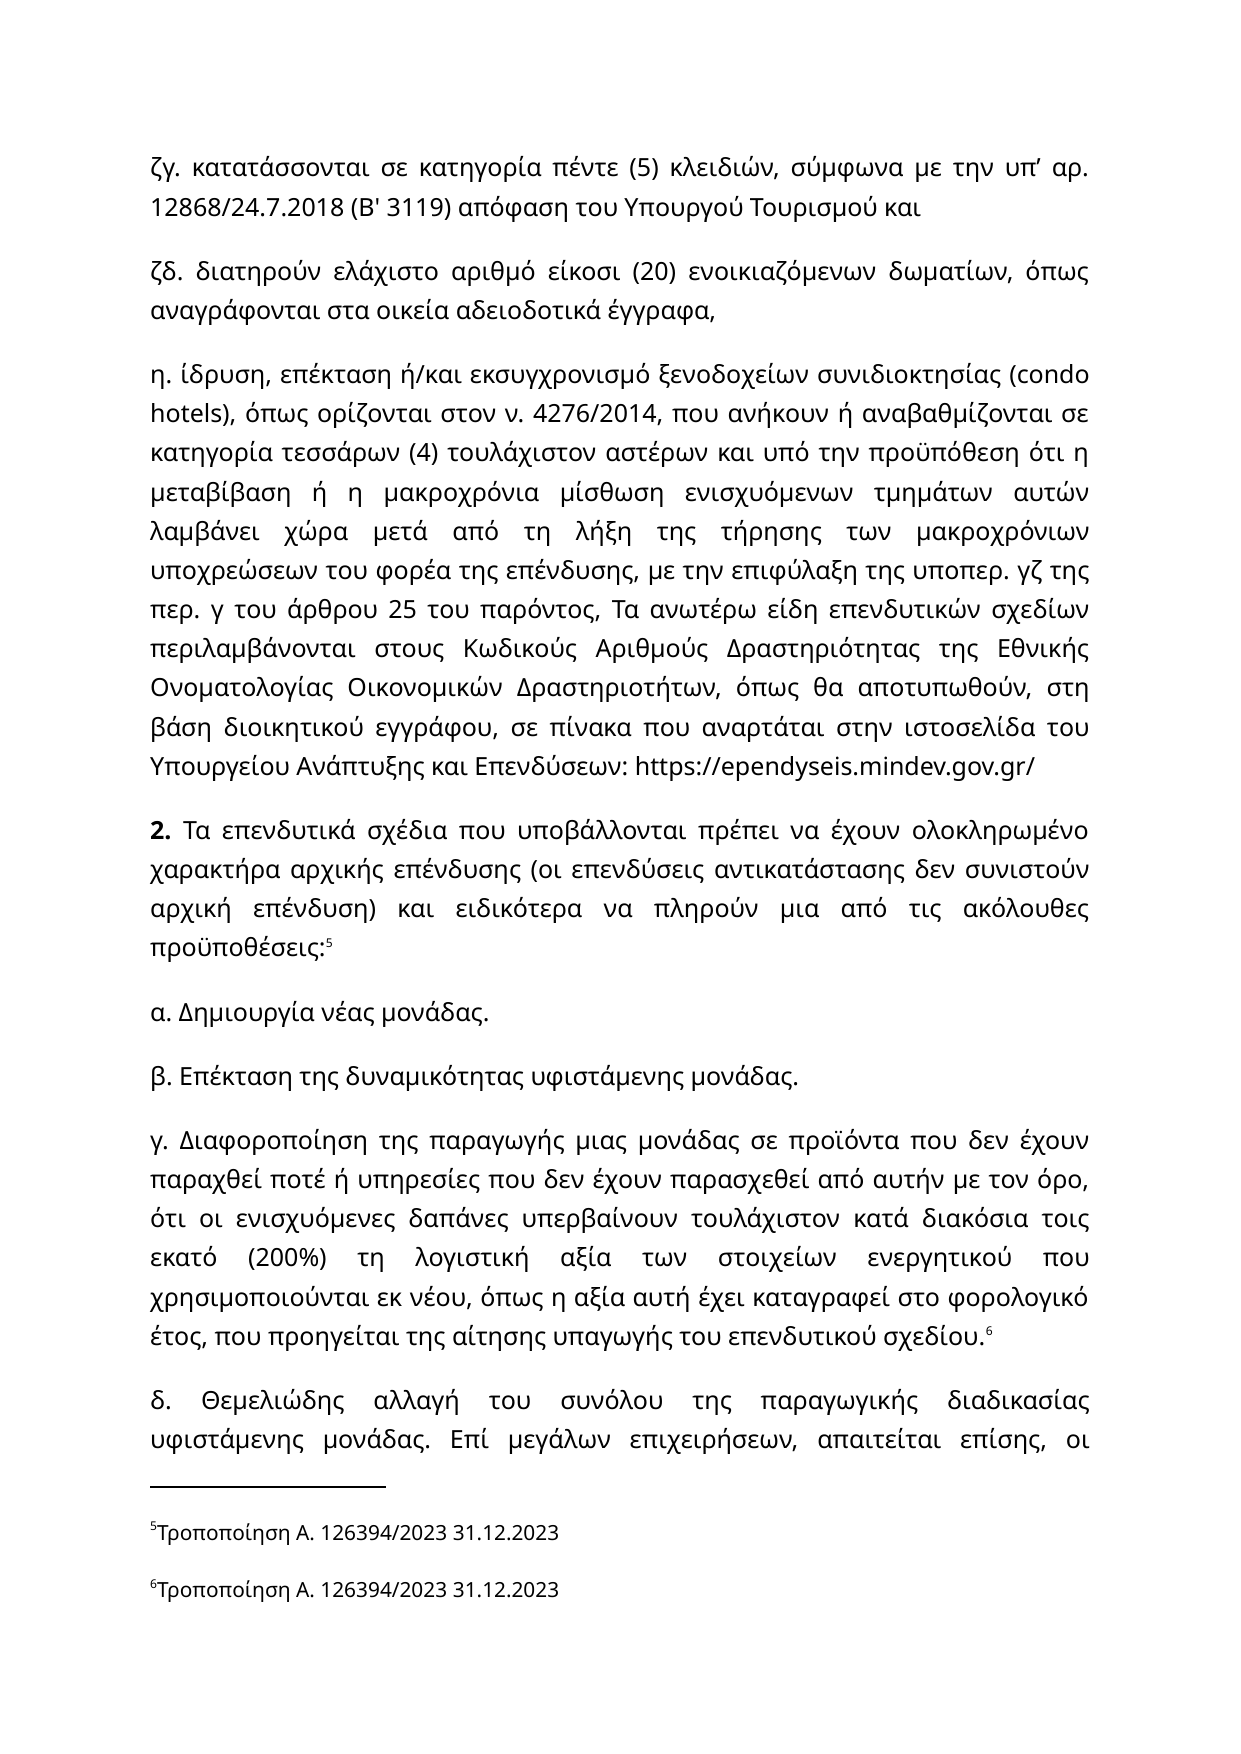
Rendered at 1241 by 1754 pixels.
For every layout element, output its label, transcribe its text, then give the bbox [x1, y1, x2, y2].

text ζδ. διατηρούν ελάχιστο αριθμό είκοσι (20) ενοικιαζόμενων δωματίων, όπως αναγράφονται στα οικεία αδειοδοτικά έγγραφα, [150, 253, 1090, 327]
text δ. Θεμελιώδης αλλαγή του συνόλου της παραγωγικής διαδικασίας υφιστάμενης μονάδας. Επί μεγάλων επιχειρήσεων, απαιτείται επίσης, οι [150, 1382, 1090, 1456]
text β. Επέκταση της δυναμικότητας υφιστάμενης μονάδας. [150, 1058, 1090, 1092]
text γ. Διαφοροποίηση της παραγωγής μιας μονάδας σε προϊόντα που δεν έχουν παραχθεί ποτέ ή υπηρεσίες που δεν έχουν παρασχεθεί από αυτήν με τον όρο, ότι οι ενισχυόμενες δαπάνες υπερβαίνουν τουλάχιστον κατά διακόσια τοις εκατό (200%) τη λογιστική αξία των στοιχείων ενεργητικού που χρησιμοποιούνται εκ νέου, όπως η αξία αυτή έχει καταγραφεί στο φορολογικό έτος, που προηγείται της αίτησης υπαγωγής του επενδυτικού σχεδίου. [150, 1122, 1090, 1352]
text ζγ. κατατάσσονται σε κατηγορία πέντε (5) κλειδιών, σύμφωνα με την υπ’ αρ. 12868/24.7.2018 (Β' 3119) απόφαση του Υπουργού Τουρισμού και [150, 150, 1090, 223]
text α. Δημιουργία νέας μονάδας. [150, 994, 1090, 1028]
text Τροποποίηση A. 126394/2023 31.12.2023 [150, 1576, 1090, 1604]
text η. ίδρυση, επέκταση ή/και εκσυγχρονισμό ξενοδοχείων συνιδιοκτησίας (condo hotels), όπως ορίζονται στον ν. 4276/2014, που ανήκουν ή αναβαθμίζονται σε κατηγορία τεσσάρων (4) τουλάχιστον αστέρων και υπό την προϋπόθεση ότι η μεταβίβαση ή η μακροχρόνια μίσθωση ενισχυόμενων τμημάτων αυτών λαμβάνει χώρα μετά από τη λήξη της τήρησης των μακροχρόνιων υποχρεώσεων του φορέα της επένδυσης, με την επιφύλαξη της υποπερ. γζ της περ. γ του άρθρου 25 του παρόντος, Τα ανωτέρω είδη επενδυτικών σχεδίων περιλαμβάνονται στους Κωδικούς Αριθμούς Δραστηριότητας της Εθνικής Ονοματολογίας Οικονομικών Δραστηριοτήτων, όπως θα αποτυπωθούν, στη βάση διοικητικού εγγράφου, σε πίνακα που αναρτάται στην ιστοσελίδα του Υπουργείου Ανάπτυξης και Επενδύσεων: https://ependyseis.mindev.gov.gr/ [150, 357, 1090, 782]
text 2. Τα επενδυτικά σχέδια που υποβάλλονται πρέπει να έχουν ολοκληρωμένο χαρακτήρα αρχικής επένδυσης (οι επενδύσεις αντικατάστασης δεν συνιστούν αρχική επένδυση) και ειδικότερα να πληρούν μια από τις ακόλουθες προϋποθέσεις: [150, 812, 1090, 964]
text Τροποποίηση A. 126394/2023 31.12.2023 [150, 1518, 1090, 1546]
